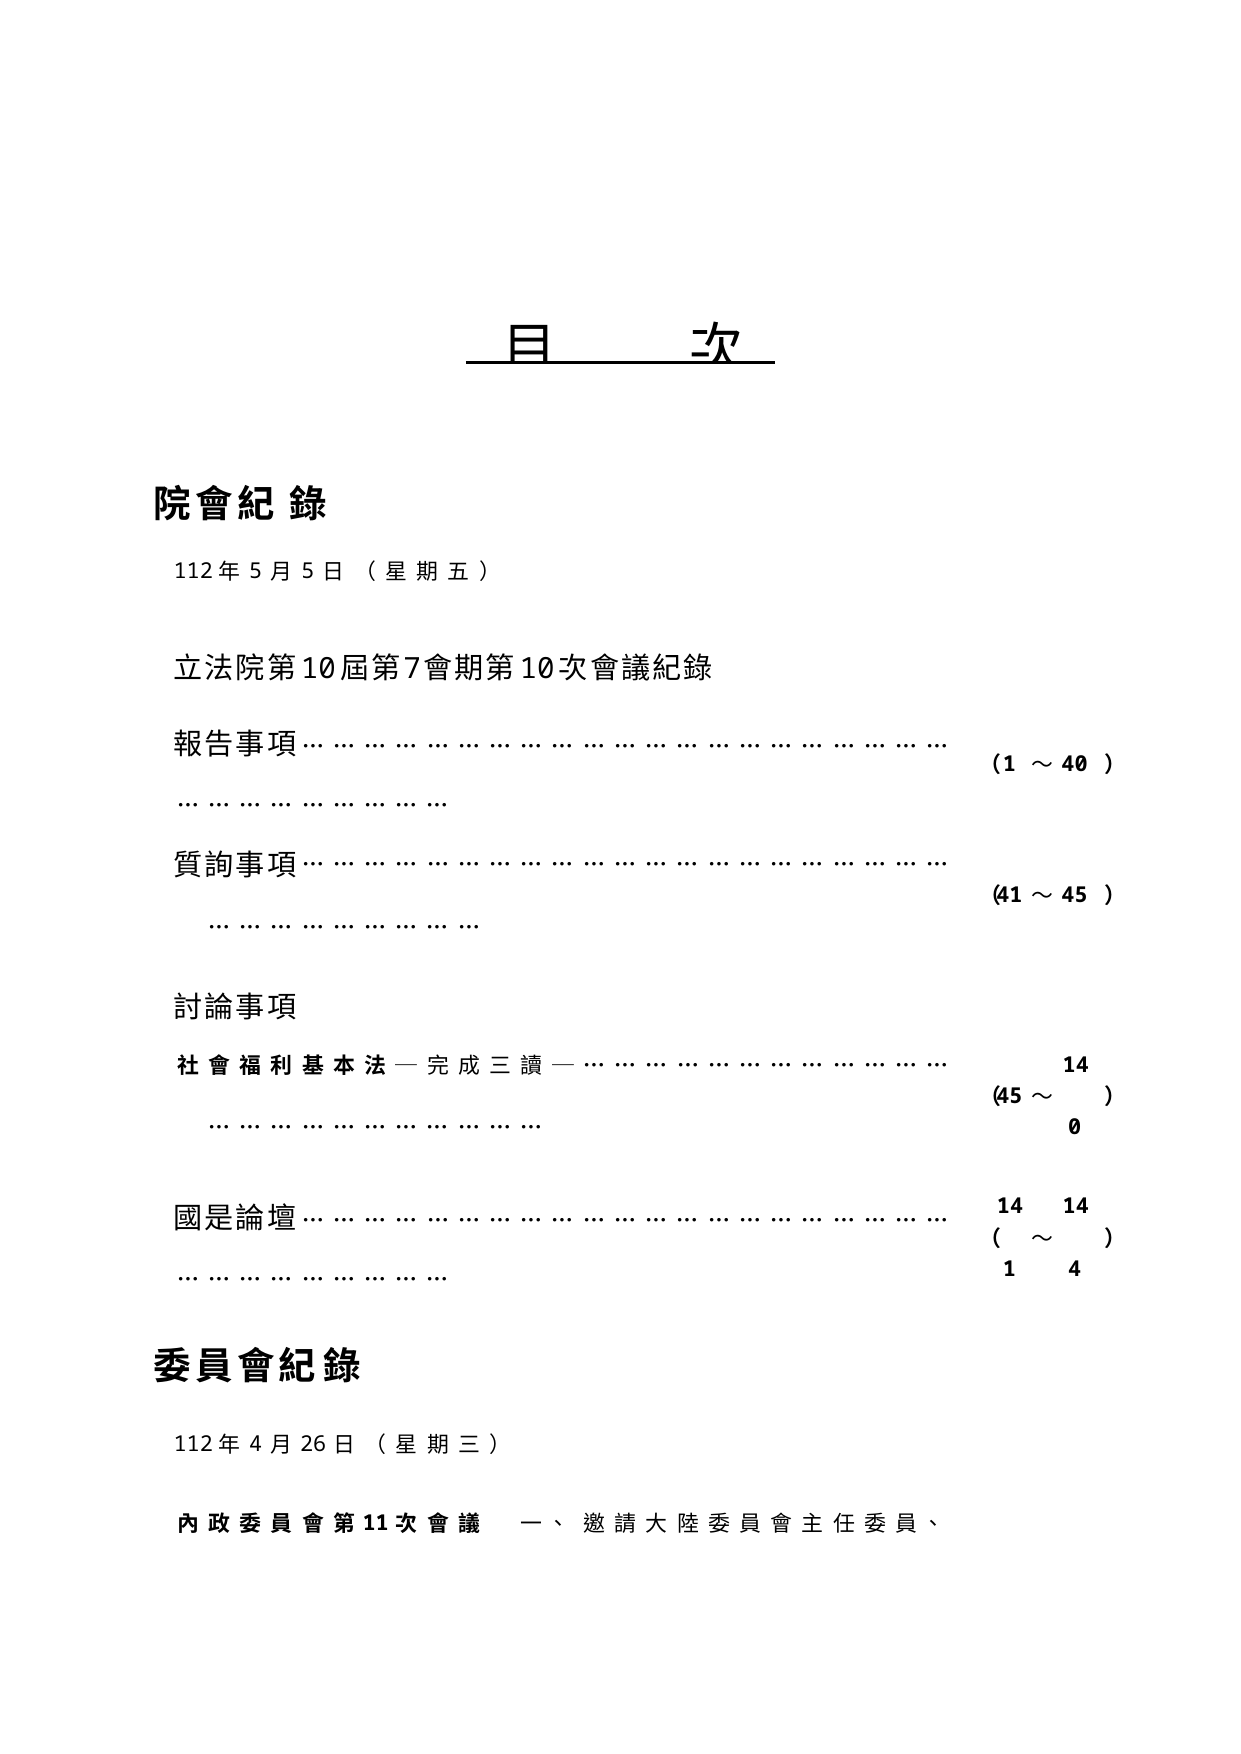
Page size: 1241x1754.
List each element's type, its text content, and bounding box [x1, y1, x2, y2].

table_header 院會紀錄 112年5月5日（星期五） [150, 443, 1108, 618]
table_cell 141 [986, 1158, 1023, 1316]
table_cell ～ [1023, 832, 1053, 957]
table_cell [986, 618, 1023, 694]
table_cell [1053, 957, 1091, 1032]
table_cell 社會福利基本法─完成三讀─…………………………………………………………… [150, 1033, 967, 1157]
table_cell 1 [986, 694, 1023, 832]
table_cell [1091, 618, 1108, 694]
table_cell 國是論壇……………………………………………………………………………… [150, 1158, 967, 1316]
table_cell 1 [986, 1490, 1023, 1553]
table_cell （ [967, 1490, 986, 1553]
table_cell 40 [1053, 694, 1091, 832]
table_cell （ [967, 832, 986, 957]
table_cell ） [1091, 1490, 1108, 1553]
table_cell ） [1091, 1033, 1108, 1157]
table_cell 144 [1053, 1158, 1091, 1316]
table_cell 內政委員會第11次會議 一、邀請大陸委員會主任委員、 [150, 1490, 967, 1553]
table_cell 質詢事項……………………………………………………………………………… [150, 832, 967, 957]
table_cell ～ [1023, 1033, 1053, 1157]
table_cell ～ [1023, 694, 1053, 832]
table_header 目 次 [466, 281, 774, 361]
table_cell 41 [986, 832, 1023, 957]
table_cell [1091, 957, 1108, 1032]
table_cell （ [967, 1158, 986, 1316]
table_cell 委員會紀錄 112年4月26日（星期三） [150, 1316, 1108, 1490]
table_cell 45 [986, 1033, 1023, 1157]
table_cell [1023, 957, 1053, 1032]
table_cell 立法院第10屆第7會期第10次會議紀錄 [150, 618, 967, 694]
table_cell [1053, 618, 1091, 694]
table_cell [1023, 1490, 1053, 1553]
table_cell 討論事項 [150, 957, 967, 1032]
table_cell ） [1091, 832, 1108, 957]
table_cell 140 [1053, 1033, 1091, 1157]
table_cell [986, 957, 1023, 1032]
table_cell [1023, 618, 1053, 694]
table_cell ） [1091, 694, 1108, 832]
table_cell [967, 618, 986, 694]
table_cell （ [967, 694, 986, 832]
table_cell ） [1091, 1158, 1108, 1316]
table_cell [1053, 1490, 1091, 1553]
table_cell 報告事項……………………………………………………………………………… [150, 694, 967, 832]
table_cell 45 [1053, 832, 1091, 957]
table_cell ～ [1023, 1158, 1053, 1316]
table_cell [967, 957, 986, 1032]
table_cell （ [967, 1033, 986, 1157]
